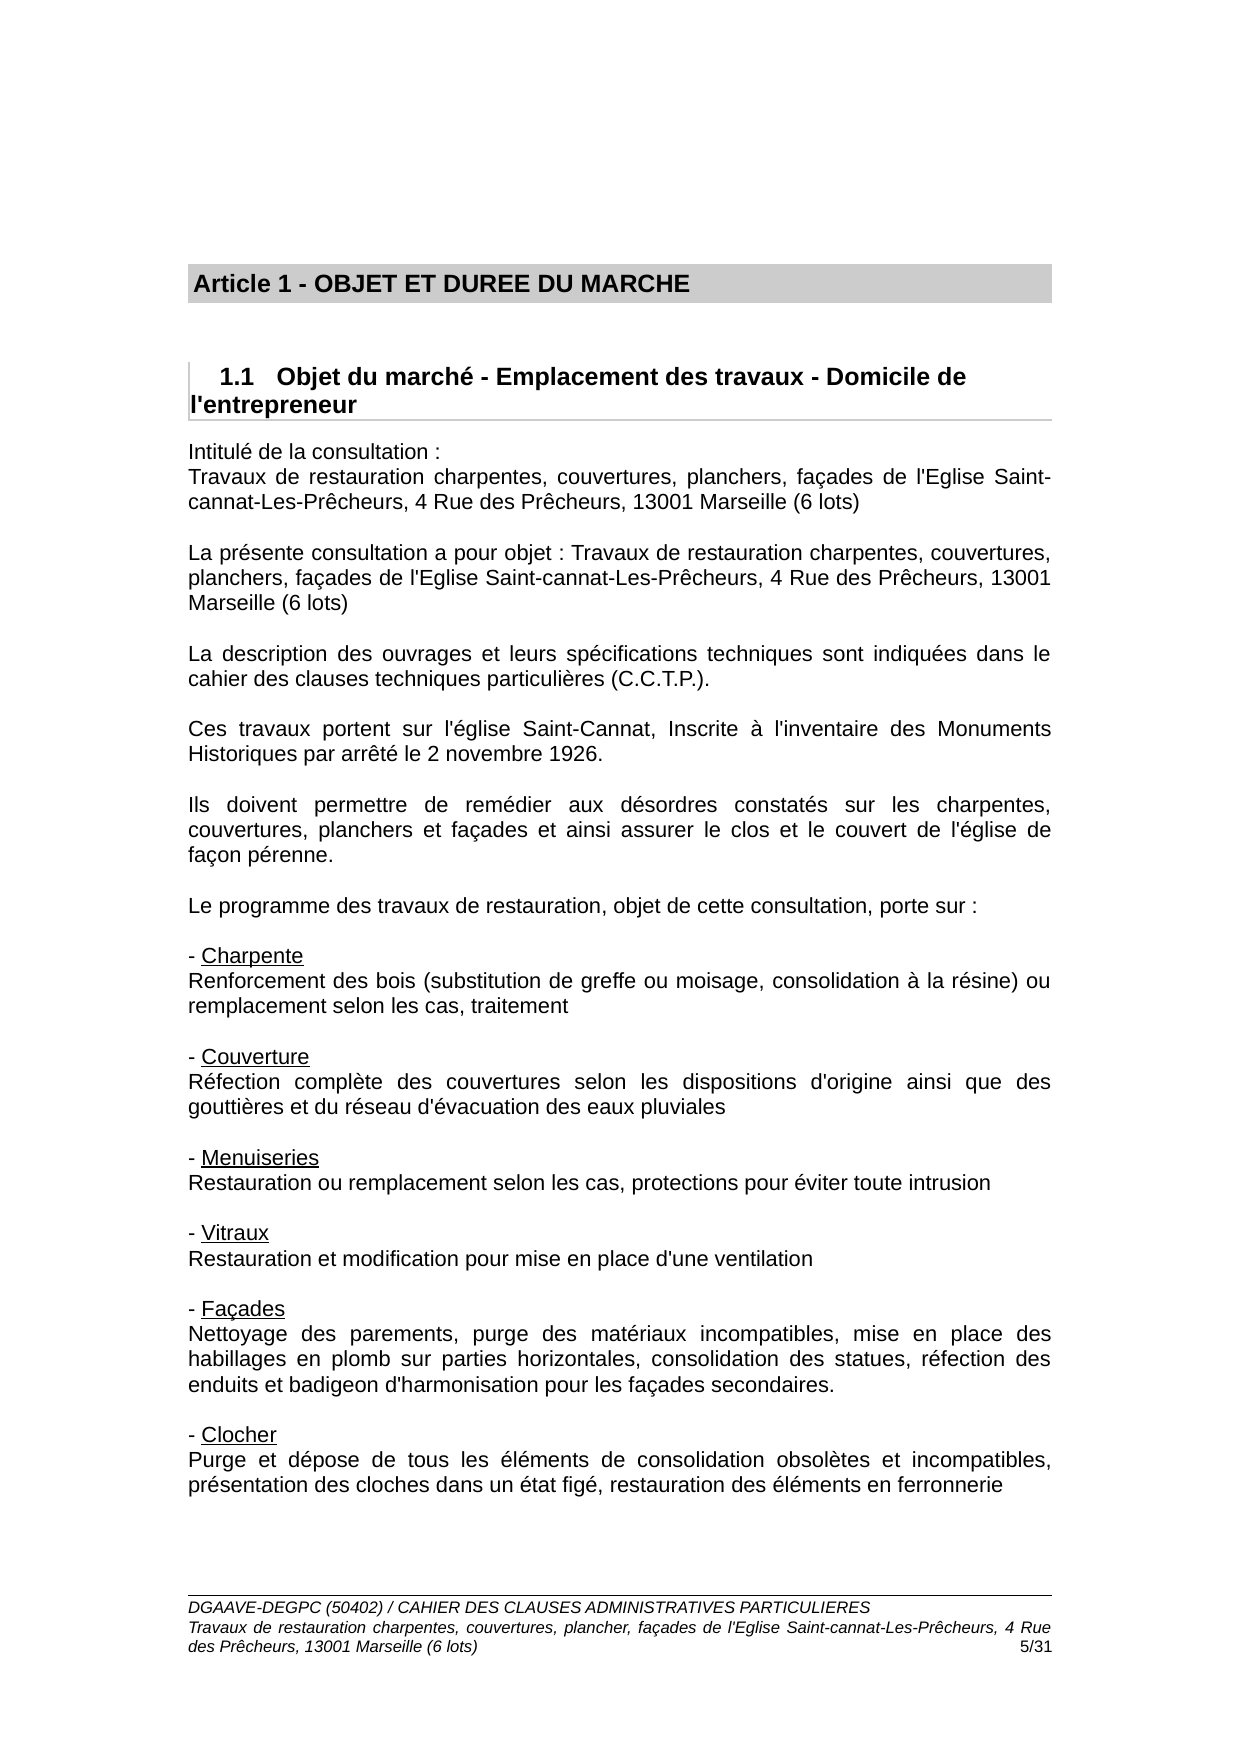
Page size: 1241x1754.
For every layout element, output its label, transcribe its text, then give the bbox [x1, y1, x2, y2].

text Purge et dépose de tous les éléments de consolidation obsolètes et incompatibles, présentation des cloches dans un état figé, restauration des éléments en ferronnerie [188, 1447, 1052, 1498]
subtitle Objet du marché - Emplacement des travaux - Domicile de l'entrepreneur [190, 362, 1052, 419]
text La présente consultation a pour objet : Travaux de restauration charpentes, couvertures, planchers, façades de l'Eglise Saint-cannat-Les-Prêcheurs, 4 Rue des Prêcheurs, 13001 Marseille (6 lots) [188, 540, 1052, 615]
text Travaux de restauration charpentes, couvertures, planchers, façades de l'Eglise Saint-cannat-Les-Prêcheurs, 4 Rue des Prêcheurs, 13001 Marseille (6 lots) [188, 464, 1052, 514]
subtitle OBJET ET DUREE DU MARCHE [190, 266, 1050, 300]
text - Couverture [188, 1044, 1052, 1069]
text Restauration ou remplacement selon les cas, protections pour éviter toute intrusion [188, 1170, 1052, 1195]
text Ils doivent permettre de remédier aux désordres constatés sur les charpentes, couvertures, planchers et façades et ainsi assurer le clos et le couvert de l'église de façon pérenne. [188, 792, 1052, 867]
text Le programme des travaux de restauration, objet de cette consultation, porte sur : [188, 893, 1052, 918]
text - Clocher [188, 1422, 1052, 1447]
text Nettoyage des parements, purge des matériaux incompatibles, mise en place des habillages en plomb sur parties horizontales, consolidation des statues, réfection des enduits et badigeon d'harmonisation pour les façades secondaires. [188, 1321, 1052, 1397]
text Réfection complète des couvertures selon les dispositions d'origine ainsi que des gouttières et du réseau d'évacuation des eaux pluviales [188, 1069, 1052, 1119]
text Renforcement des bois (substitution de greffe ou moisage, consolidation à la résine) ou remplacement selon les cas, traitement [188, 968, 1052, 1019]
text - Charpente [188, 943, 1052, 968]
text Ces travaux portent sur l'église Saint-Cannat, Inscrite à l'inventaire des Monuments Historiques par arrêté le 2 novembre 1926. [188, 716, 1052, 767]
text - Menuiseries [188, 1145, 1052, 1170]
text La description des ouvrages et leurs spécifications techniques sont indiquées dans le cahier des clauses techniques particulières (C.C.T.P.). [188, 641, 1052, 691]
text Restauration et modification pour mise en place d'une ventilation [188, 1246, 1052, 1271]
text Intitulé de la consultation : [188, 439, 1052, 464]
text - Façades [188, 1296, 1052, 1321]
text - Vitraux [188, 1220, 1052, 1246]
